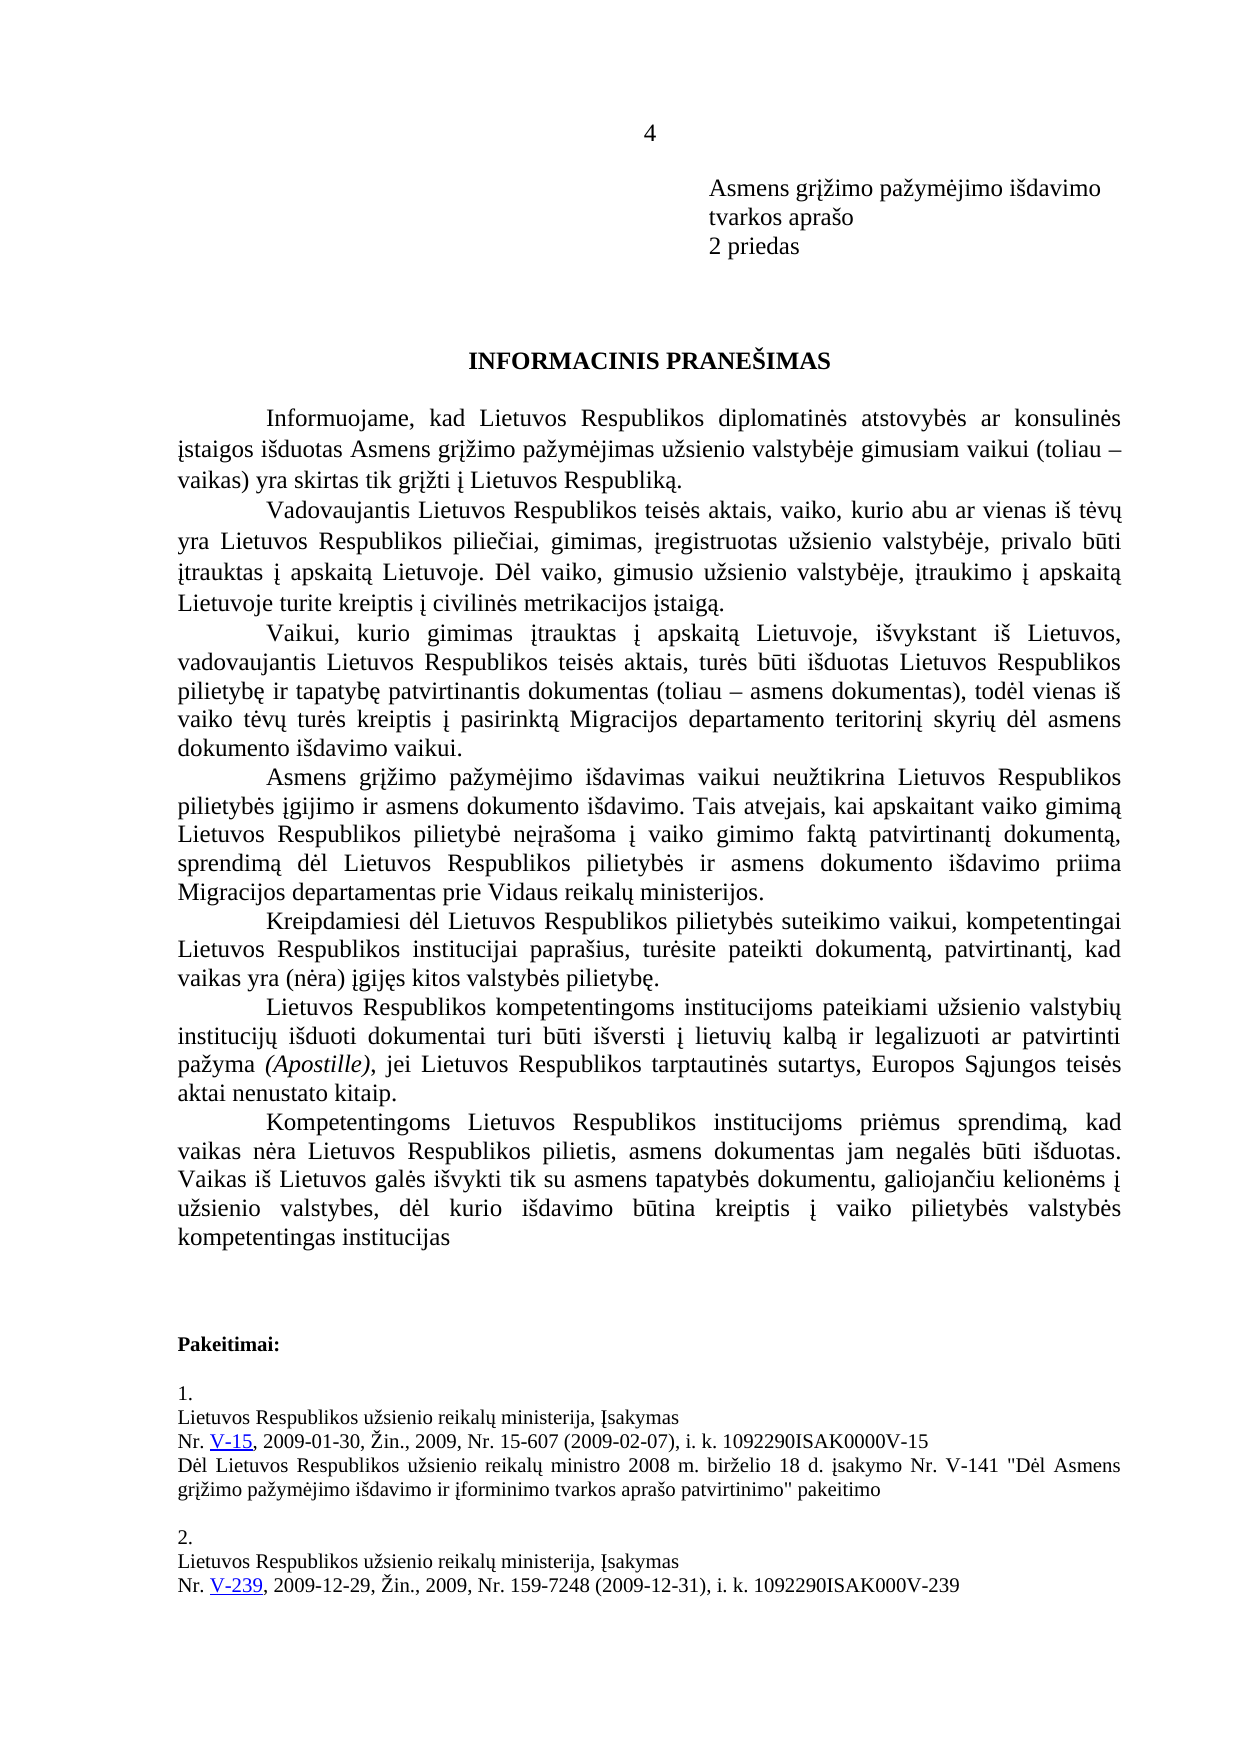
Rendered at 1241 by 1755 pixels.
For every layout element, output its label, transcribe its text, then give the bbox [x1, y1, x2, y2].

text Lietuvos Respublikos užsienio reikalų ministerija, Įsakymas [177, 1549, 1122, 1573]
text Dėl Lietuvos Respublikos užsienio reikalų ministro 2008 m. birželio 18 d. įsakymo Nr. V-141 "Dėl Asmens grįžimo pažymėjimo išdavimo ir įforminimo tvarkos aprašo patvirtinimo" pakeitimo [177, 1453, 1122, 1501]
text Pakeitimai: [177, 1332, 1122, 1356]
text Lietuvos Respublikos užsienio reikalų ministerija, Įsakymas [177, 1404, 1122, 1429]
text 2 priedas [709, 231, 1122, 259]
text Asmens grįžimo pažymėjimo išdavimas vaikui neužtikrina Lietuvos Respublikos pilietybės įgijimo ir asmens dokumento išdavimo. Tais atvejais, kai apskaitant vaiko gimimą Lietuvos Respublikos pilietybė neįrašoma į vaiko gimimo faktą patvirtinantį dokumentą, sprendimą dėl Lietuvos Respublikos pilietybės ir asmens dokumento išdavimo priima Migracijos departamentas prie Vidaus reikalų ministerijos. [177, 762, 1122, 906]
text Informuojame, kad Lietuvos Respublikos diplomatinės atstovybės ar konsulinės įstaigos išduotas Asmens grįžimo pažymėjimas užsienio valstybėje gimusiam vaikui (toliau – vaikas) yra skirtas tik grįžti į Lietuvos Respubliką. [177, 403, 1122, 493]
text Lietuvos Respublikos kompetentingoms institucijoms pateikiami užsienio valstybių institucijų išduoti dokumentai turi būti išversti į lietuvių kalbą ir legalizuoti ar patvirtinti pažyma (Apostille), jei Lietuvos Respublikos tarptautinės sutartys, Europos Sąjungos teisės aktai nenustato kitaip. [177, 992, 1122, 1107]
text Nr. V-239, 2009-12-29, Žin., 2009, Nr. 159-7248 (2009-12-31), i. k. 1092290ISAK000V-239 [177, 1573, 1122, 1597]
text Vadovaujantis Lietuvos Respublikos teisės aktais, vaiko, kurio abu ar vienas iš tėvų yra Lietuvos Respublikos piliečiai, gimimas, įregistruotas užsienio valstybėje, privalo būti įtrauktas į apskaitą Lietuvoje. Dėl vaiko, gimusio užsienio valstybėje, įtraukimo į apskaitą Lietuvoje turite kreiptis į civilinės metrikacijos įstaigą. [177, 495, 1122, 616]
text Kompetentingoms Lietuvos Respublikos institucijoms priėmus sprendimą, kad vaikas nėra Lietuvos Respublikos pilietis, asmens dokumentas jam negalės būti išduotas. Vaikas iš Lietuvos galės išvykti tik su asmens tapatybės dokumentu, galiojančiu kelionėms į užsienio valstybes, dėl kurio išdavimo būtina kreiptis į vaiko pilietybės valstybės kompetentingas institucijas [177, 1107, 1122, 1251]
text Kreipdamiesi dėl Lietuvos Respublikos pilietybės suteikimo vaikui, kompetentingai Lietuvos Respublikos institucijai paprašius, turėsite pateikti dokumentą, patvirtinantį, kad vaikas yra (nėra) įgijęs kitos valstybės pilietybę. [177, 906, 1122, 992]
text Nr. V-15, 2009-01-30, Žin., 2009, Nr. 15-607 (2009-02-07), i. k. 1092290ISAK0000V-15 [177, 1429, 1122, 1453]
text tvarkos aprašo [709, 202, 1122, 231]
text 2. [177, 1525, 1122, 1549]
text Asmens grįžimo pažymėjimo išdavimo [709, 173, 1122, 202]
text Vaikui, kurio gimimas įtrauktas į apskaitą Lietuvoje, išvykstant iš Lietuvos, vadovaujantis Lietuvos Respublikos teisės aktais, turės būti išduotas Lietuvos Respublikos pilietybę ir tapatybę patvirtinantis dokumentas (toliau – asmens dokumentas), todėl vienas iš vaiko tėvų turės kreiptis į pasirinktą Migracijos departamento teritorinį skyrių dėl asmens dokumento išdavimo vaikui. [177, 618, 1122, 762]
text INFORMACINIS PRANEŠIMAS [177, 346, 1122, 374]
text 1. [177, 1381, 1122, 1404]
